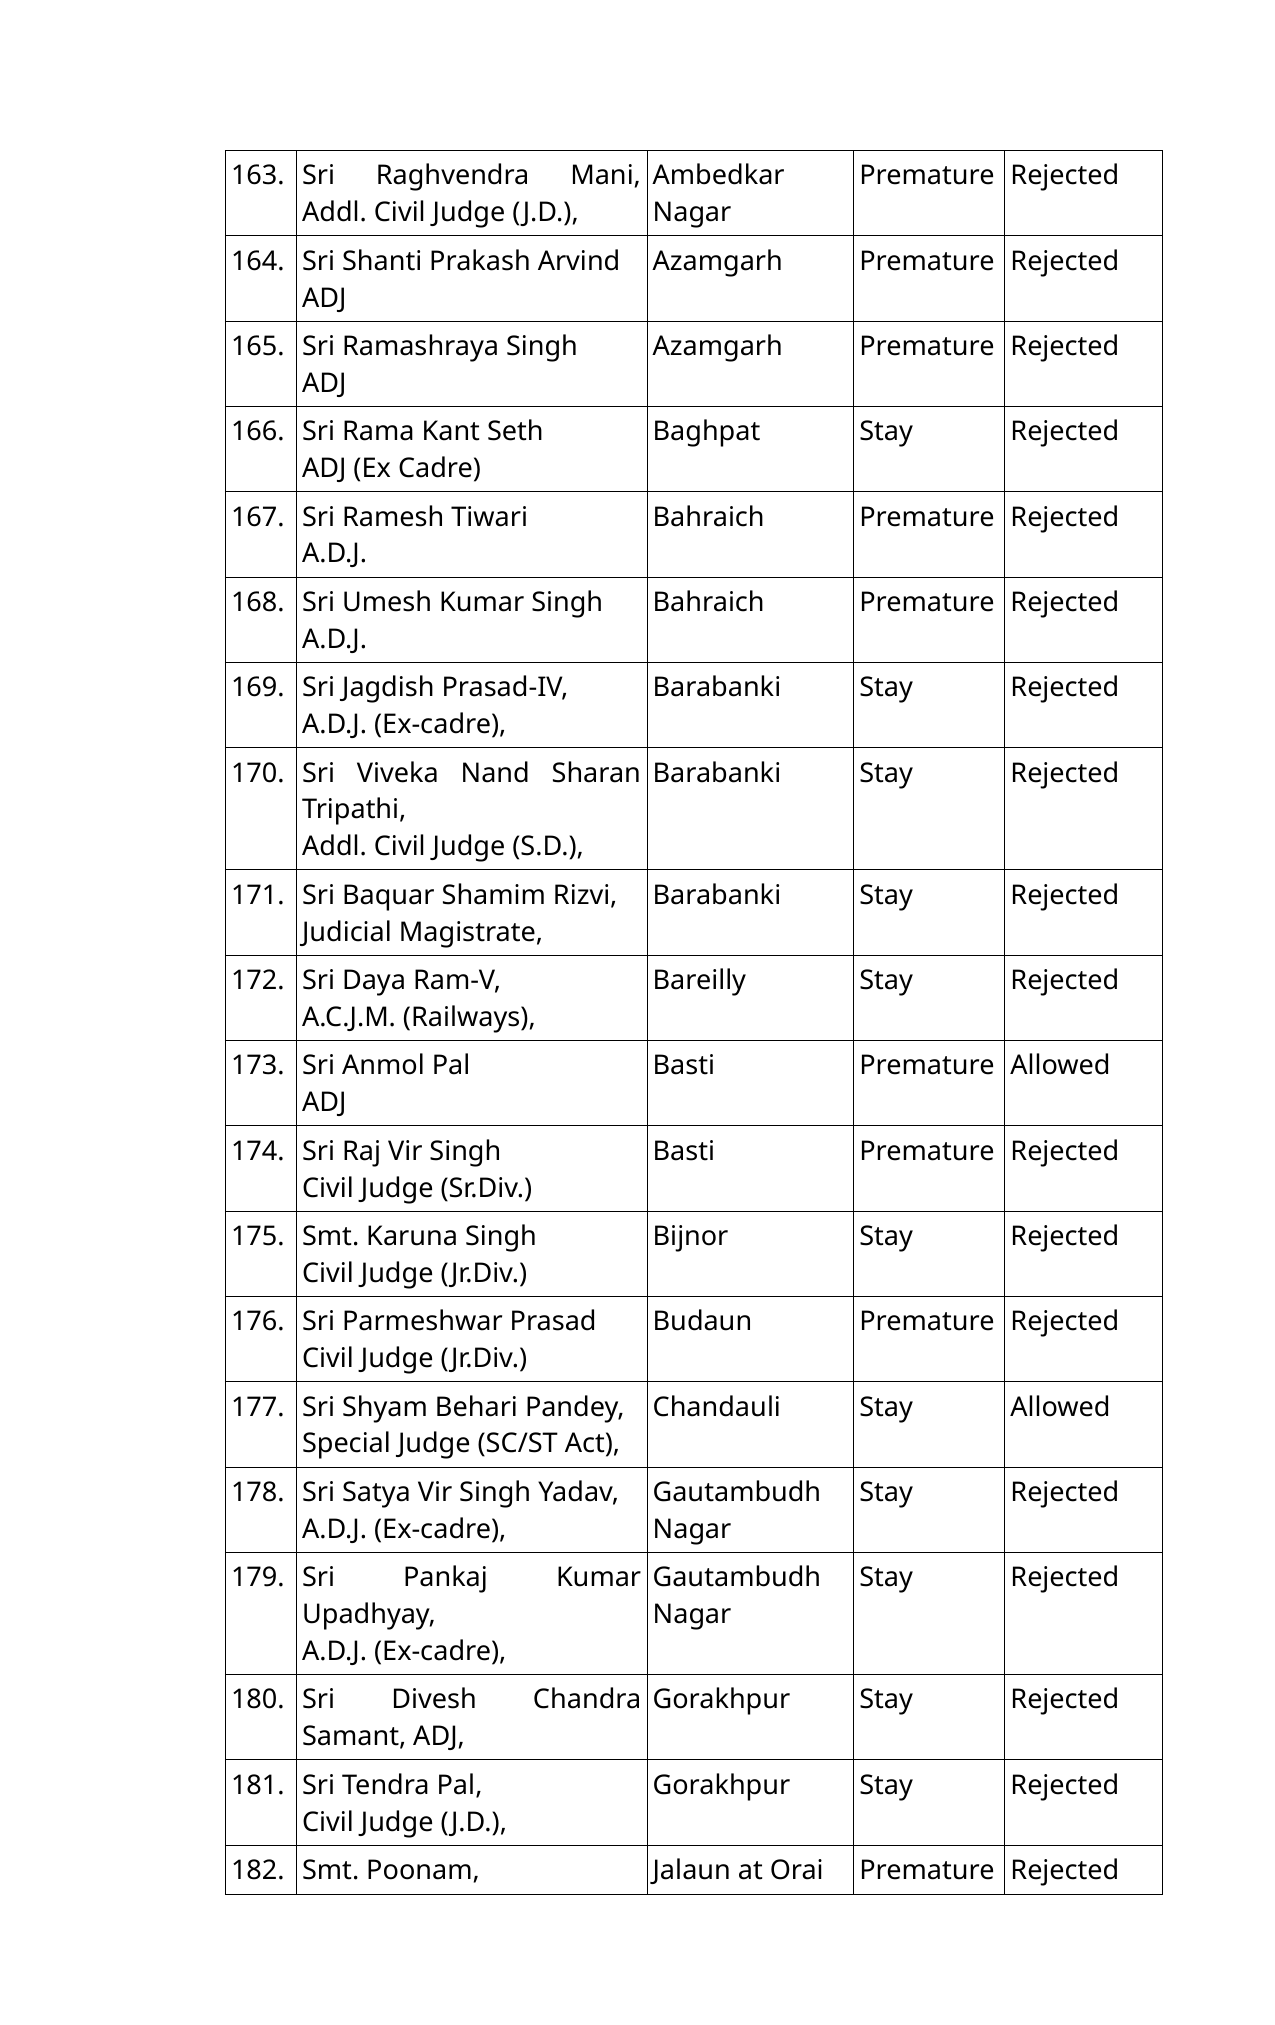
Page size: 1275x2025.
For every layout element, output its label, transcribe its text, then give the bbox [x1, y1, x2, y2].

table_cell Sri Raghvendra Mani, Addl. Civil Judge (J.D.), [297, 151, 647, 235]
table_cell [226, 1468, 296, 1552]
table_cell [226, 663, 296, 747]
table_cell [226, 322, 296, 406]
table_cell Rejected [1005, 1297, 1162, 1381]
table_cell Stay [854, 870, 1004, 955]
table_cell Smt. Poonam, [297, 1846, 647, 1894]
table_cell Sri Jagdish Prasad-IV, A.D.J. (Ex-cadre), [297, 663, 647, 747]
table_cell Sri Raj Vir Singh Civil Judge (Sr.Div.) [297, 1126, 647, 1211]
table_cell [226, 748, 296, 869]
table_cell Rejected [1005, 663, 1162, 747]
table_cell Jalaun at Orai [648, 1846, 853, 1894]
table_cell Stay [854, 1760, 1004, 1845]
table_cell Rejected [1005, 748, 1162, 869]
table_cell Sri Daya Ram-V, A.C.J.M. (Railways), [297, 956, 647, 1040]
table_cell [226, 1553, 296, 1674]
table_cell [226, 1297, 296, 1381]
table_cell Stay [854, 956, 1004, 1040]
table_cell Stay [854, 1382, 1004, 1467]
table_cell Rejected [1005, 151, 1162, 235]
table_cell Ambedkar Nagar [648, 151, 853, 235]
table_cell Stay [854, 1675, 1004, 1759]
table_cell Rejected [1005, 1212, 1162, 1296]
table_cell Rejected [1005, 1846, 1162, 1894]
table_cell Sri Pankaj Kumar Upadhyay, A.D.J. (Ex-cadre), [297, 1553, 647, 1674]
table_cell Sri Baquar Shamim Rizvi, Judicial Magistrate, [297, 870, 647, 955]
table_cell Sri Ramesh Tiwari A.D.J. [297, 492, 647, 577]
table_cell Rejected [1005, 870, 1162, 955]
table_cell Basti [648, 1126, 853, 1211]
table_cell [226, 870, 296, 955]
table_cell Rejected [1005, 407, 1162, 491]
table_cell Premature [854, 322, 1004, 406]
table_cell Sri Parmeshwar Prasad Civil Judge (Jr.Div.) [297, 1297, 647, 1381]
table_cell Allowed [1005, 1041, 1162, 1125]
table_cell Gorakhpur [648, 1760, 853, 1845]
table_cell Sri Divesh Chandra Samant, ADJ, [297, 1675, 647, 1759]
table_cell Barabanki [648, 748, 853, 869]
table_cell Rejected [1005, 236, 1162, 321]
table_cell [226, 1846, 296, 1894]
table_cell Stay [854, 748, 1004, 869]
table_cell Bijnor [648, 1212, 853, 1296]
table_cell [226, 492, 296, 577]
table_cell [226, 1126, 296, 1211]
table_cell Premature [854, 1041, 1004, 1125]
table_cell Rejected [1005, 578, 1162, 662]
table_cell Bahraich [648, 578, 853, 662]
table_cell Stay [854, 407, 1004, 491]
table_cell Rejected [1005, 1126, 1162, 1211]
table_cell Chandauli [648, 1382, 853, 1467]
table_cell Gautambudh Nagar [648, 1468, 853, 1552]
table_cell Premature [854, 1846, 1004, 1894]
table_cell Rejected [1005, 322, 1162, 406]
table_cell Premature [854, 151, 1004, 235]
table_cell Gautambudh Nagar [648, 1553, 853, 1674]
table_cell Sri Ramashraya Singh ADJ [297, 322, 647, 406]
table_cell Bareilly [648, 956, 853, 1040]
table_cell Barabanki [648, 870, 853, 955]
table_cell [226, 151, 296, 235]
table_cell [226, 1212, 296, 1296]
table_cell Rejected [1005, 1553, 1162, 1674]
table_cell Sri Satya Vir Singh Yadav, A.D.J. (Ex-cadre), [297, 1468, 647, 1552]
table_cell Sri Viveka Nand Sharan Tripathi, Addl. Civil Judge (S.D.), [297, 748, 647, 869]
table_cell Rejected [1005, 1468, 1162, 1552]
table_cell Premature [854, 1126, 1004, 1211]
table_cell [226, 236, 296, 321]
table_cell Premature [854, 236, 1004, 321]
table_cell Stay [854, 663, 1004, 747]
table_cell Rejected [1005, 956, 1162, 1040]
table_cell Stay [854, 1468, 1004, 1552]
table_cell Rejected [1005, 1675, 1162, 1759]
table_cell Rejected [1005, 1760, 1162, 1845]
table_cell Allowed [1005, 1382, 1162, 1467]
table_cell [226, 578, 296, 662]
table_cell Sri Shyam Behari Pandey, Special Judge (SC/ST Act), [297, 1382, 647, 1467]
table_cell Sri Tendra Pal, Civil Judge (J.D.), [297, 1760, 647, 1845]
table_cell Barabanki [648, 663, 853, 747]
table_cell Sri Anmol Pal ADJ [297, 1041, 647, 1125]
table_cell Smt. Karuna Singh Civil Judge (Jr.Div.) [297, 1212, 647, 1296]
table_cell Sri Rama Kant Seth ADJ (Ex Cadre) [297, 407, 647, 491]
table_cell Budaun [648, 1297, 853, 1381]
table_cell [226, 1760, 296, 1845]
table_cell Bahraich [648, 492, 853, 577]
table_cell Premature [854, 1297, 1004, 1381]
table_cell [226, 1382, 296, 1467]
table_cell Azamgarh [648, 236, 853, 321]
table_cell Sri Shanti Prakash Arvind ADJ [297, 236, 647, 321]
table_cell Baghpat [648, 407, 853, 491]
table_cell Premature [854, 578, 1004, 662]
table_cell Stay [854, 1553, 1004, 1674]
table_cell [226, 1675, 296, 1759]
table_cell [226, 956, 296, 1040]
table_cell [226, 407, 296, 491]
table_cell Azamgarh [648, 322, 853, 406]
table_cell Gorakhpur [648, 1675, 853, 1759]
table_cell Premature [854, 492, 1004, 577]
table_cell Sri Umesh Kumar Singh A.D.J. [297, 578, 647, 662]
table_cell Basti [648, 1041, 853, 1125]
table_cell Stay [854, 1212, 1004, 1296]
table_cell Rejected [1005, 492, 1162, 577]
table_cell [226, 1041, 296, 1125]
